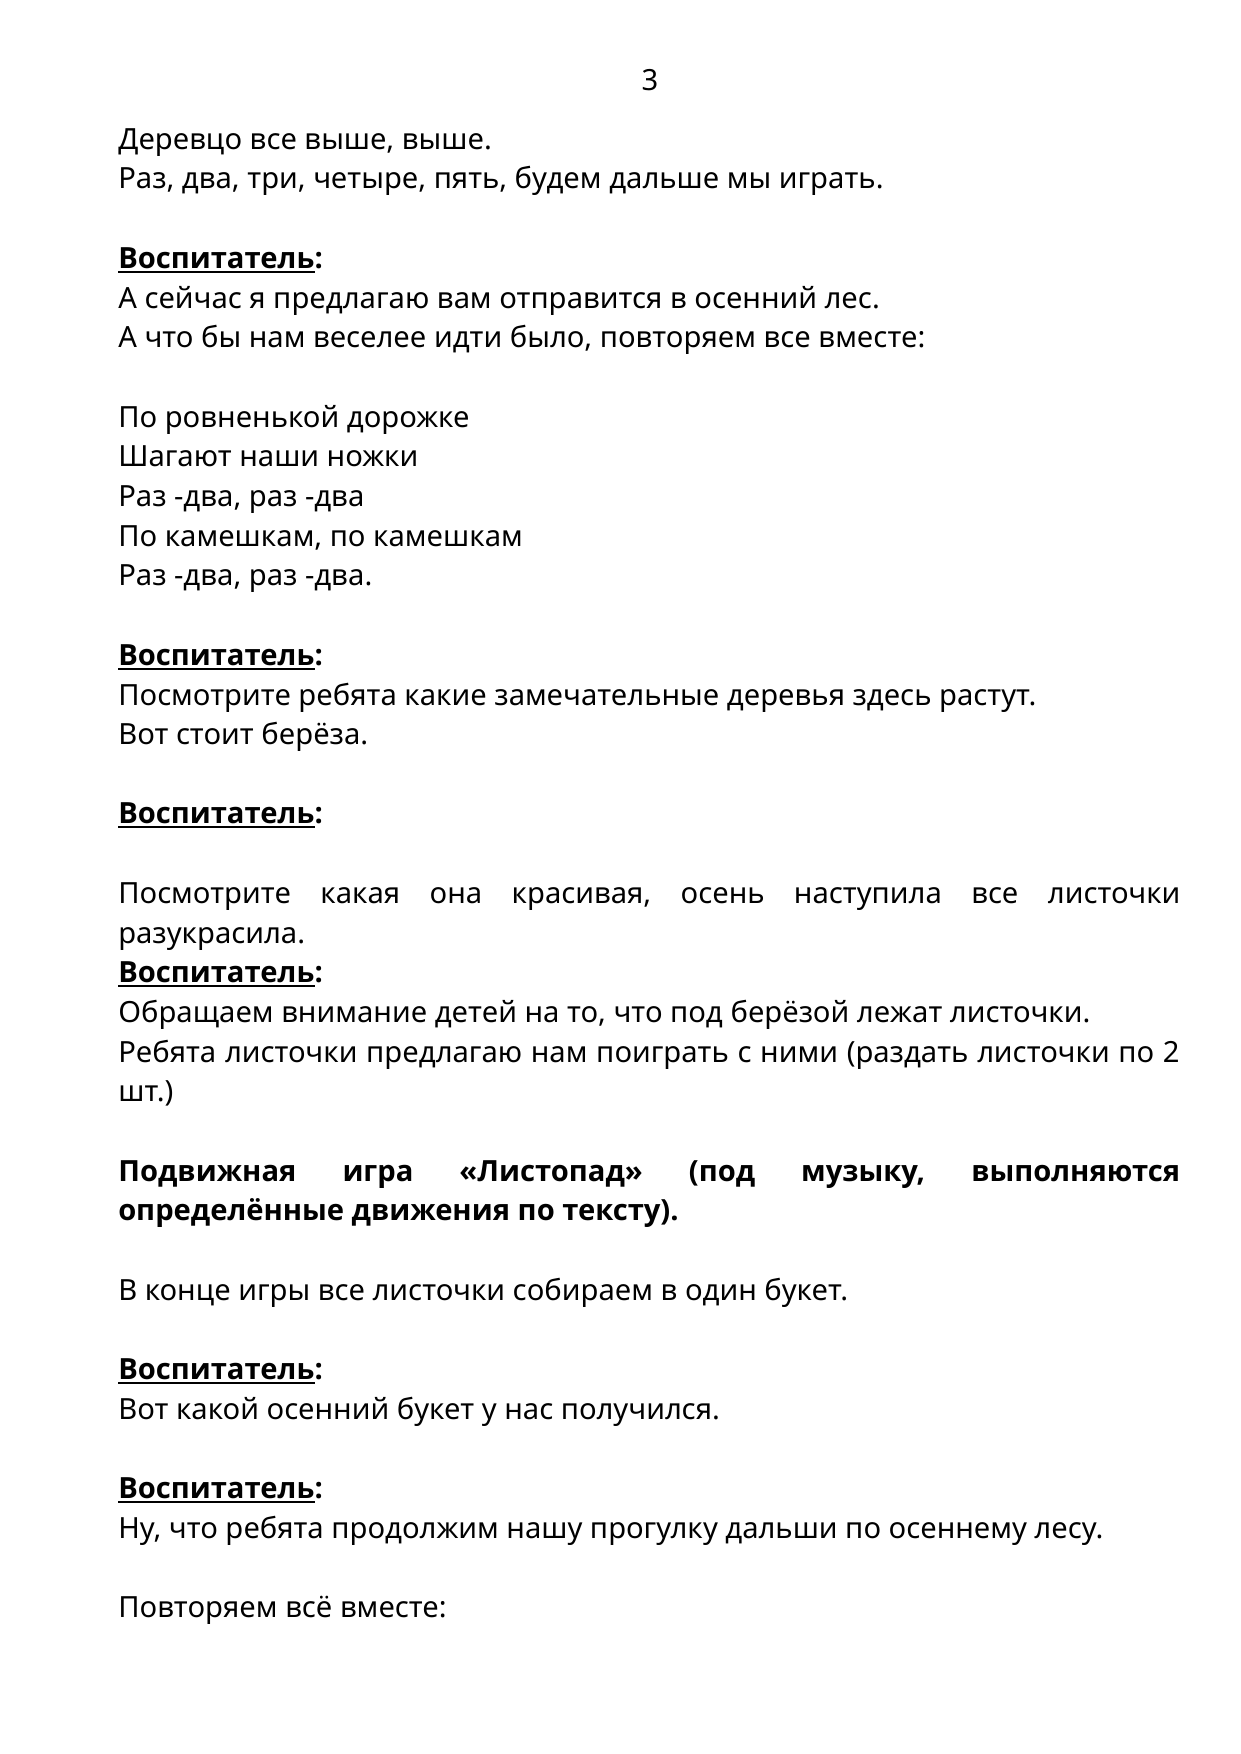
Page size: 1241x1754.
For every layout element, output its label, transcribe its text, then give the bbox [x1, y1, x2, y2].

text Ну, что ребята продолжим нашу прогулку дальши по осеннему лесу. [118, 1507, 1181, 1547]
text Посмотрите какая она красивая, осень наступила все листочки разукрасила. [118, 872, 1181, 952]
text А что бы нам веселее идти было, повторяем все вместе: [118, 317, 1181, 356]
text Раз -два, раз -два [118, 475, 1181, 515]
text Воспитатель: [118, 634, 1181, 674]
text В конце игры все листочки собираем в один букет. [118, 1269, 1181, 1309]
text Деревцо все выше, выше. [118, 118, 1181, 158]
text Воспитатель: [118, 1348, 1181, 1388]
text Раз, два, три, четыре, пять, будем дальше мы играть. [118, 158, 1181, 197]
text Посмотрите ребята какие замечательные деревья здесь растут. [118, 674, 1181, 713]
text Воспитатель: [118, 1467, 1181, 1507]
text Вот стоит берёза. [118, 713, 1181, 753]
text Повторяем всё вместе: [118, 1587, 1181, 1626]
text Вот какой осенний букет у нас получился. [118, 1388, 1181, 1428]
text Воспитатель: [118, 237, 1181, 277]
text По ровненькой дорожке [118, 396, 1181, 436]
text Ребята листочки предлагаю нам поиграть с ними (раздать листочки по 2 шт.) [118, 1031, 1181, 1110]
text Подвижная игра «Листопад» (под музыку, выполняются определённые движения по тексту). [118, 1150, 1181, 1229]
text Раз -два, раз -два. [118, 555, 1181, 594]
text Обращаем внимание детей на то, что под берёзой лежат листочки. [118, 991, 1181, 1031]
text По камешкам, по камешкам [118, 515, 1181, 555]
text Шагают наши ножки [118, 436, 1181, 475]
text А сейчас я предлагаю вам отправится в осенний лес. [118, 277, 1181, 317]
text Воспитатель: [118, 952, 1181, 991]
text Воспитатель: [118, 793, 1181, 832]
